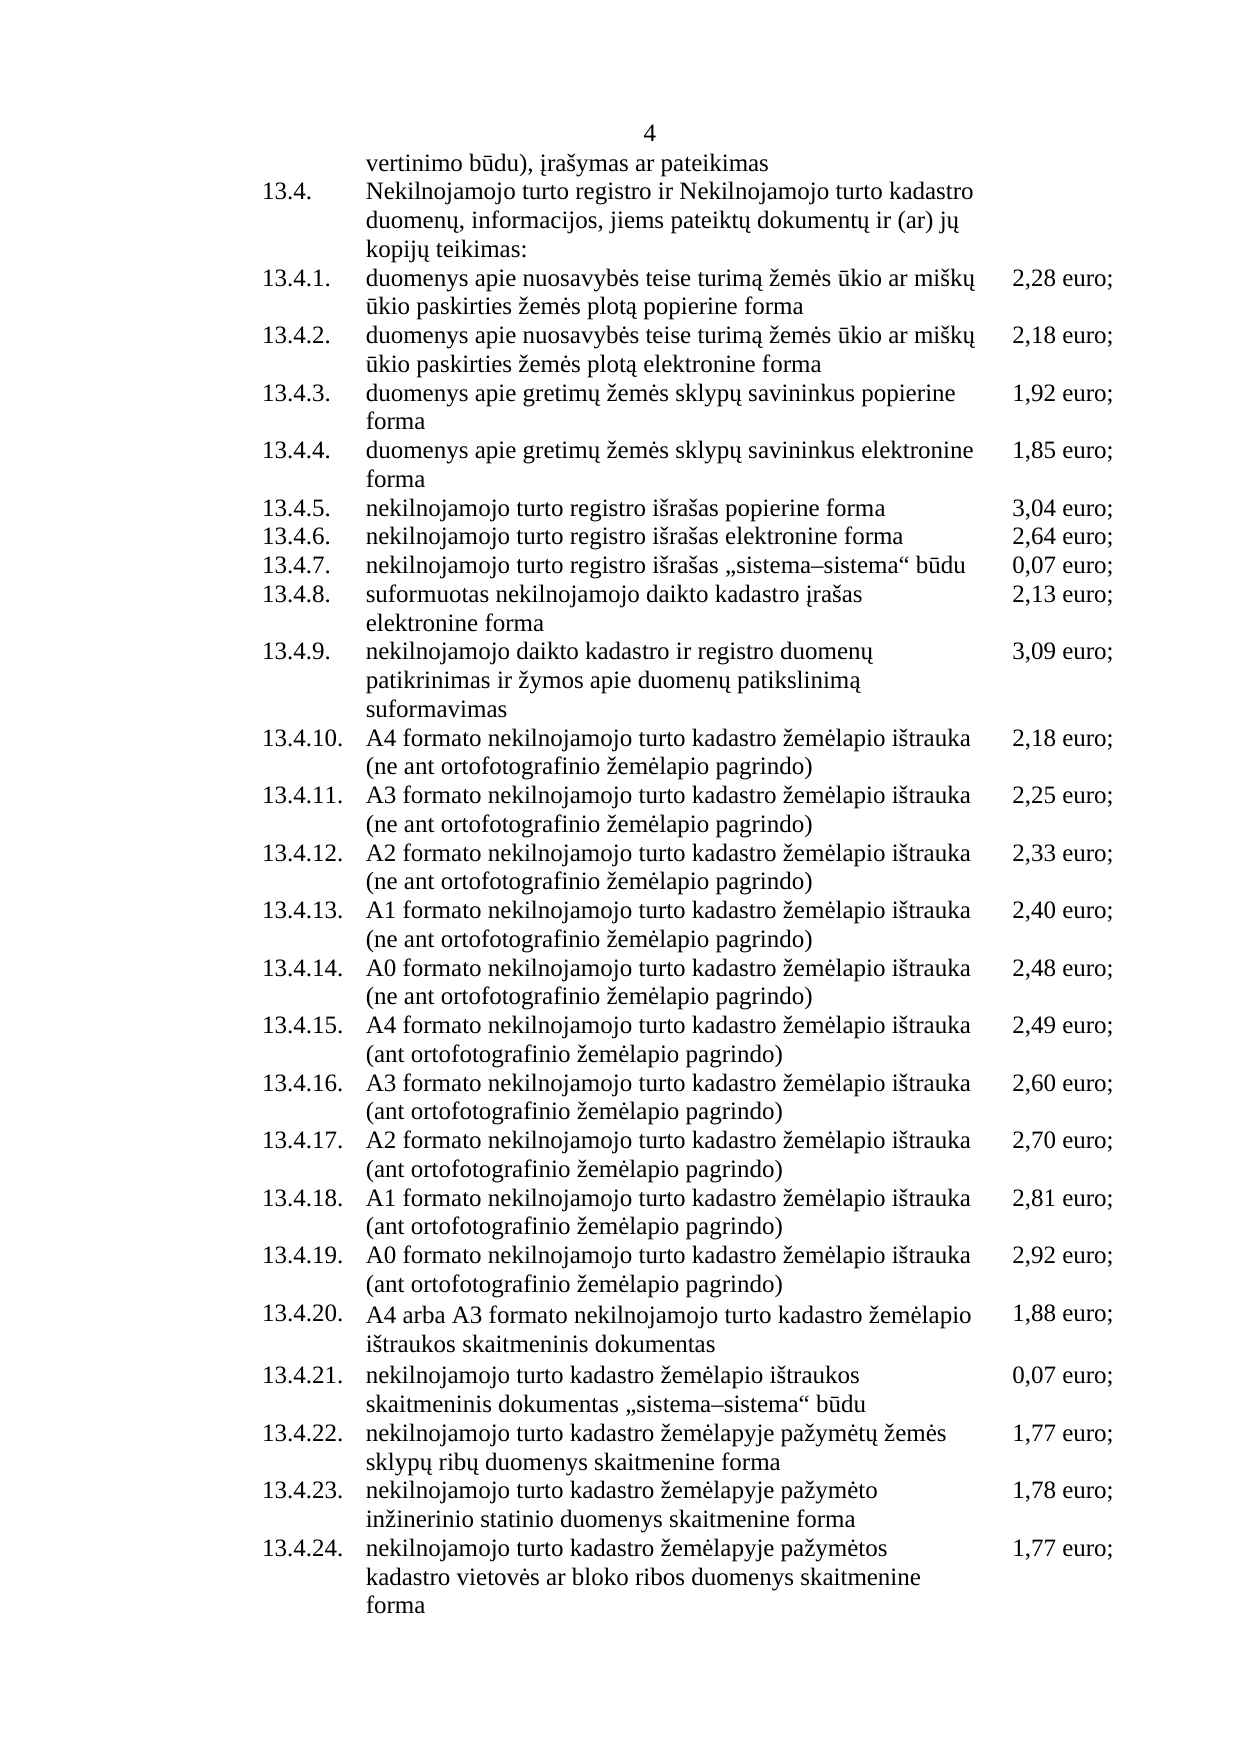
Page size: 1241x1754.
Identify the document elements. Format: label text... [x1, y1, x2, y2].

table_cell 13.4.21. [251, 1360, 354, 1418]
table_cell 2,25 euro; [989, 780, 1136, 838]
table_cell 13.4.4. [251, 435, 354, 493]
table_cell 0,07 euro; [989, 550, 1136, 579]
table_cell 3,04 euro; [989, 493, 1136, 521]
table_cell A0 formato nekilnojamojo turto kadastro žemėlapio ištrauka (ne ant ortofotografinio žemėlapio pagrindo) [354, 953, 989, 1010]
table_cell 13.4.1. [251, 263, 354, 320]
table_cell 13.4.12. [251, 838, 354, 895]
table_cell 2,92 euro; [989, 1240, 1136, 1298]
table_cell nekilnojamojo turto registro išrašas elektronine forma [354, 521, 989, 550]
table_cell 2,81 euro; [989, 1183, 1136, 1240]
table_cell 13.4.5. [251, 493, 354, 521]
table_cell 13.4.14. [251, 953, 354, 1010]
table_cell 1,88 euro; [989, 1298, 1136, 1360]
table_cell duomenys apie nuosavybės teise turimą žemės ūkio ar miškų ūkio paskirties žemės plotą popierine forma [354, 263, 989, 320]
table_cell 13.4.20. [251, 1298, 354, 1360]
table_cell A2 formato nekilnojamojo turto kadastro žemėlapio ištrauka (ne ant ortofotografinio žemėlapio pagrindo) [354, 838, 989, 895]
table_cell 13.4. [251, 176, 354, 263]
table_cell suformuotas nekilnojamojo daikto kadastro įrašas elektronine forma [354, 579, 989, 636]
table_cell 1,77 euro; [989, 1533, 1136, 1619]
table_cell 2,70 euro; [989, 1125, 1136, 1183]
table_cell 13.4.23. [251, 1475, 354, 1533]
table_cell nekilnojamojo turto kadastro žemėlapyje pažymėtų žemės sklypų ribų duomenys skaitmenine forma [354, 1418, 989, 1475]
table_cell 2,28 euro; [989, 263, 1136, 320]
table_cell A0 formato nekilnojamojo turto kadastro žemėlapio ištrauka (ant ortofotografinio žemėlapio pagrindo) [354, 1240, 989, 1298]
table_cell duomenys apie gretimų žemės sklypų savininkus popierine forma [354, 378, 989, 435]
table_cell nekilnojamojo turto kadastro žemėlapyje pažymėto inžinerinio statinio duomenys skaitmenine forma [354, 1475, 989, 1533]
table_cell 13.4.8. [251, 579, 354, 636]
table_cell 2,18 euro; [989, 320, 1136, 378]
table_cell 2,18 euro; [989, 723, 1136, 780]
table_cell 13.4.15. [251, 1010, 354, 1068]
table_cell A2 formato nekilnojamojo turto kadastro žemėlapio ištrauka (ant ortofotografinio žemėlapio pagrindo) [354, 1125, 989, 1183]
table_cell 13.4.2. [251, 320, 354, 378]
table_cell 13.4.13. [251, 895, 354, 953]
table_cell A1 formato nekilnojamojo turto kadastro žemėlapio ištrauka (ant ortofotografinio žemėlapio pagrindo) [354, 1183, 989, 1240]
table_cell 13.4.17. [251, 1125, 354, 1183]
table_cell 1,78 euro; [989, 1475, 1136, 1533]
table_cell 2,33 euro; [989, 838, 1136, 895]
table_cell 2,13 euro; [989, 579, 1136, 636]
table_cell duomenys apie nuosavybės teise turimą žemės ūkio ar miškų ūkio paskirties žemės plotą elektronine forma [354, 320, 989, 378]
table_cell A3 formato nekilnojamojo turto kadastro žemėlapio ištrauka (ant ortofotografinio žemėlapio pagrindo) [354, 1068, 989, 1125]
table_cell [989, 176, 1136, 263]
table_cell 1,92 euro; [989, 378, 1136, 435]
table_cell nekilnojamojo daikto kadastro ir registro duomenų patikrinimas ir žymos apie duomenų patikslinimą suformavimas [354, 636, 989, 723]
table_cell 13.4.3. [251, 378, 354, 435]
table_cell 13.4.6. [251, 521, 354, 550]
table_cell 2,60 euro; [989, 1068, 1136, 1125]
table_cell 1,85 euro; [989, 435, 1136, 493]
table_cell 13.4.18. [251, 1183, 354, 1240]
table_cell 13.4.16. [251, 1068, 354, 1125]
table_cell 3,09 euro; [989, 636, 1136, 723]
table_cell 2,48 euro; [989, 953, 1136, 1010]
table_cell Nekilnojamojo turto registro ir Nekilnojamojo turto kadastro duomenų, informacijos, jiems pateiktų dokumentų ir (ar) jų kopijų teikimas: [354, 176, 989, 263]
table_cell nekilnojamojo turto registro išrašas „sistema–sistema“ būdu [354, 550, 989, 579]
table_cell nekilnojamojo turto registro išrašas popierine forma [354, 493, 989, 521]
table_cell 13.4.7. [251, 550, 354, 579]
table_cell nekilnojamojo turto kadastro žemėlapyje pažymėtos kadastro vietovės ar bloko ribos duomenys skaitmenine forma [354, 1533, 989, 1619]
table_cell 13.4.24. [251, 1533, 354, 1619]
table_cell 13.4.10. [251, 723, 354, 780]
table_cell 2,64 euro; [989, 521, 1136, 550]
table_cell 2,40 euro; [989, 895, 1136, 953]
table_cell [251, 148, 354, 176]
table_cell 2,49 euro; [989, 1010, 1136, 1068]
table_cell nekilnojamojo turto kadastro žemėlapio ištraukos skaitmeninis dokumentas „sistema–sistema“ būdu [354, 1360, 989, 1418]
table_cell 13.4.19. [251, 1240, 354, 1298]
table_cell 1,77 euro; [989, 1418, 1136, 1475]
table_cell 13.4.11. [251, 780, 354, 838]
table_cell 0,07 euro; [989, 1360, 1136, 1418]
table_cell A3 formato nekilnojamojo turto kadastro žemėlapio ištrauka (ne ant ortofotografinio žemėlapio pagrindo) [354, 780, 989, 838]
table_cell A4 formato nekilnojamojo turto kadastro žemėlapio ištrauka (ant ortofotografinio žemėlapio pagrindo) [354, 1010, 989, 1068]
table_cell A4 arba A3 formato nekilnojamojo turto kadastro žemėlapio ištraukos skaitmeninis dokumentas [354, 1298, 989, 1360]
table_cell A4 formato nekilnojamojo turto kadastro žemėlapio ištrauka (ne ant ortofotografinio žemėlapio pagrindo) [354, 723, 989, 780]
table_cell 13.4.22. [251, 1418, 354, 1475]
table_cell vertinimo būdu), įrašymas ar pateikimas [354, 148, 989, 176]
table_cell [989, 148, 1136, 176]
table_cell 13.4.9. [251, 636, 354, 723]
table_cell duomenys apie gretimų žemės sklypų savininkus elektronine forma [354, 435, 989, 493]
table_cell A1 formato nekilnojamojo turto kadastro žemėlapio ištrauka (ne ant ortofotografinio žemėlapio pagrindo) [354, 895, 989, 953]
